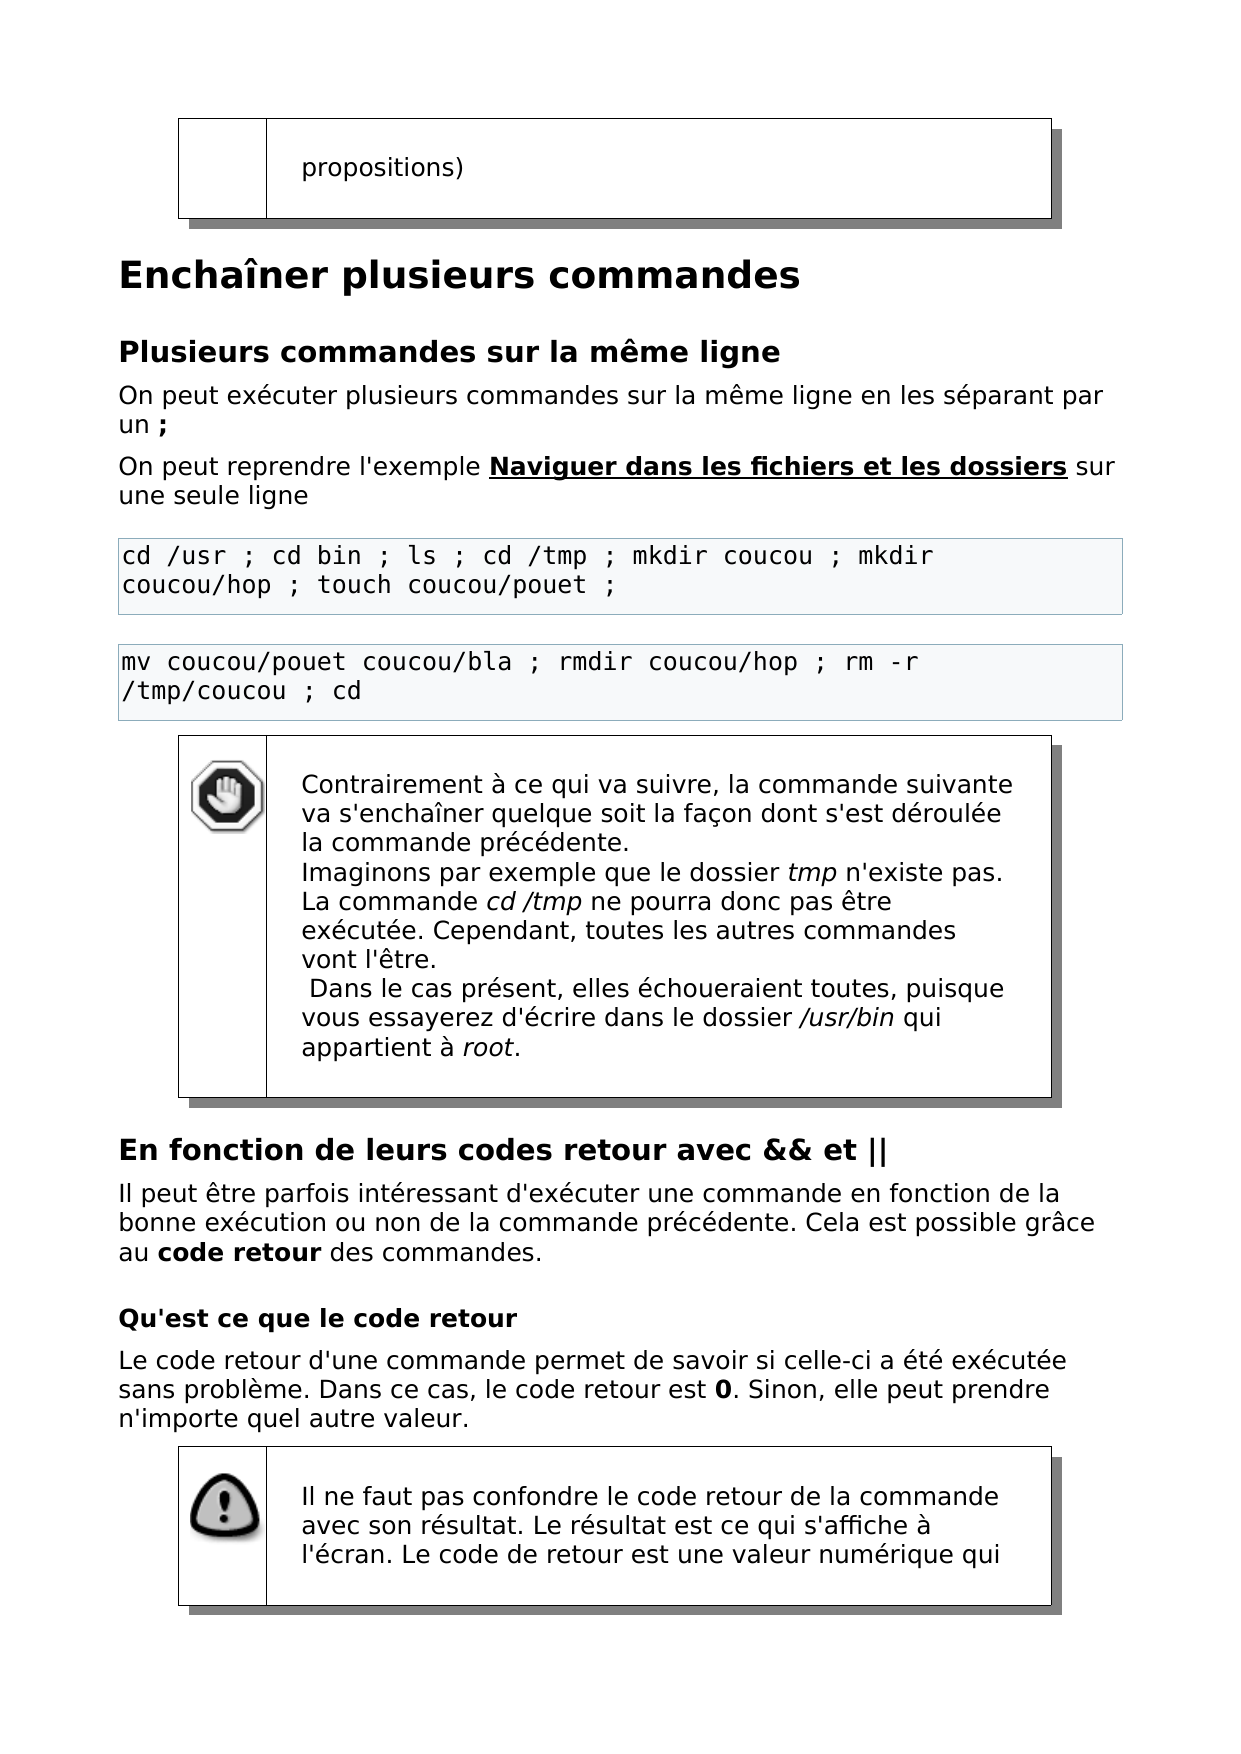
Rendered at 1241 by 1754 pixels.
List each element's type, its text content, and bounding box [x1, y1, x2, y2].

table_header propositions) [267, 119, 1051, 218]
subtitle Enchaîner plusieurs commandes [118, 254, 1122, 298]
text On peut exécuter plusieurs commandes sur la même ligne en les séparant par un ; [118, 382, 1122, 440]
text Le code retour d'une commande permet de savoir si celle-ci a été exécutée sans problème. Dans ce cas, le code retour est 0. Sinon, elle peut prendre n'importe quel autre valeur. [118, 1346, 1122, 1434]
subtitle En fonction de leurs codes retour avec && et || [118, 1133, 1122, 1167]
table_header Contrairement à ce qui va suivre, la commande suivante va s'enchaîner quelque soit la façon dont s'est déroulée la commande précédente. Imaginons par exemple que le dossier tmp n'existe pas. La commande cd /tmp ne pourra donc pas être exécutée. Cependant, toutes les autres commandes vont l'être. Dans le cas présent, elles échoueraient toutes, puisque vous essayerez d'écrire dans le dossier /usr/bin qui appartient à root. [267, 736, 1051, 1097]
picture [190, 758, 266, 834]
subtitle Plusieurs commandes sur la même ligne [118, 335, 1122, 369]
subtitle Qu'est ce que le code retour [118, 1304, 1122, 1334]
text On peut reprendre l'exemple Naviguer dans les fichiers et les dossiers sur une seule ligne [118, 452, 1122, 511]
table_header mv coucou/pouet coucou/bla ; rmdir coucou/hop ; rm -r /tmp/coucou ; cd [119, 645, 1122, 720]
table_header cd /usr ; cd bin ; ls ; cd /tmp ; mkdir coucou ; mkdir coucou/hop ; touch coucou/pouet ; [119, 539, 1122, 614]
table_header Il ne faut pas confondre le code retour de la commande avec son résultat. Le résultat est ce qui s'affiche à l'écran. Le code de retour est une valeur numérique qui [267, 1447, 1051, 1604]
table_header [179, 736, 266, 1097]
table_header [179, 119, 266, 218]
text Il peut être parfois intéressant d'exécuter une commande en fonction de la bonne exécution ou non de la commande précédente. Cela est possible grâce au code retour des commandes. [118, 1179, 1122, 1267]
picture [190, 1470, 266, 1545]
table_header [179, 1447, 266, 1604]
